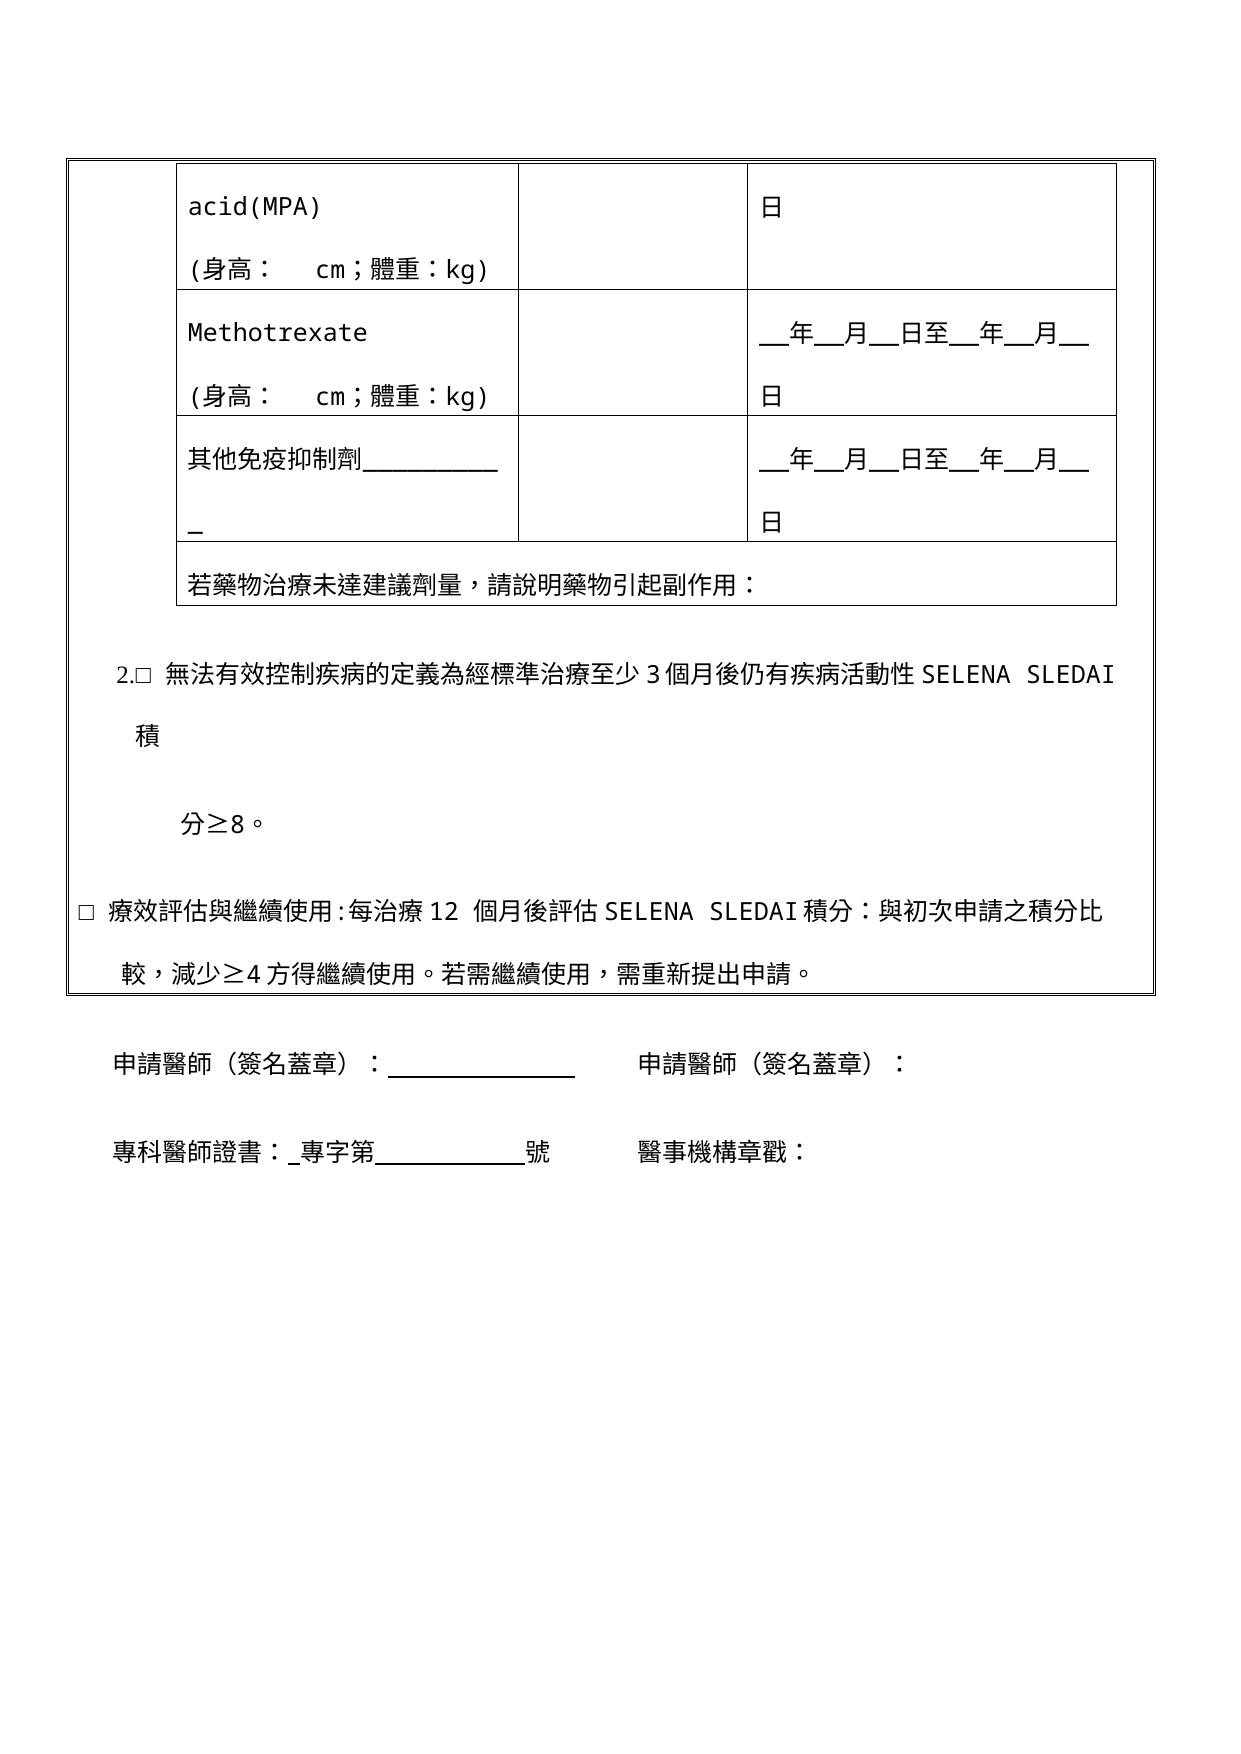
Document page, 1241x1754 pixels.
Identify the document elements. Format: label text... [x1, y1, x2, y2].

text 申請醫師（簽名蓋章）： 申請醫師（簽名蓋章）： [112, 1021, 1128, 1084]
table_cell 日 [748, 164, 1116, 289]
table_cell acid(MPA) (身高： cm；體重：kg) [177, 164, 518, 289]
table_cell __年__月__日至__年__月__日 [748, 416, 1116, 541]
table_cell [519, 164, 747, 289]
table_cell [519, 290, 747, 415]
table_cell □ 限用於曾有anti–ds DNA抗體陽性之報告及低補體(C3或C4) 濃度之報告，且正在接受標準治療至少3個月但仍然無法有效控制疾病的全身性狼瘡5-17歲患者，需經事前審查核准後使用。 □ 申請前3個月同時接受下列三項標準治療之至少兩項，且達到建議劑量: Ⅰ.□類固醇 Ⅱ.□Hydroxychloroquine Ⅲ. □至少一種(含)免疫抑制劑 □ 無法有效控制疾病的定義為經標準治療至少3個月後仍有疾病活動性SELENA SLEDAI積 分≥8。 □ 療效評估與繼續使用:每治療12 個月後評估SELENA SLEDAI積分：與初次申請之積分比較，減少≥4方得繼續使用。若需繼續使用，需重新提出申請。 [69, 161, 1153, 993]
text 專科醫師證書： 專字第 號 醫事機構章戳： [112, 1109, 1128, 1171]
table_cell __年__月__日至__年__月__日 [748, 290, 1116, 415]
table_cell 若藥物治療未達建議劑量，請說明藥物引起副作用： [177, 542, 1116, 604]
table_cell [519, 416, 747, 541]
table_cell Methotrexate (身高： cm；體重：kg) [177, 290, 518, 415]
table_cell 其他免疫抑制劑__________ [177, 416, 518, 541]
